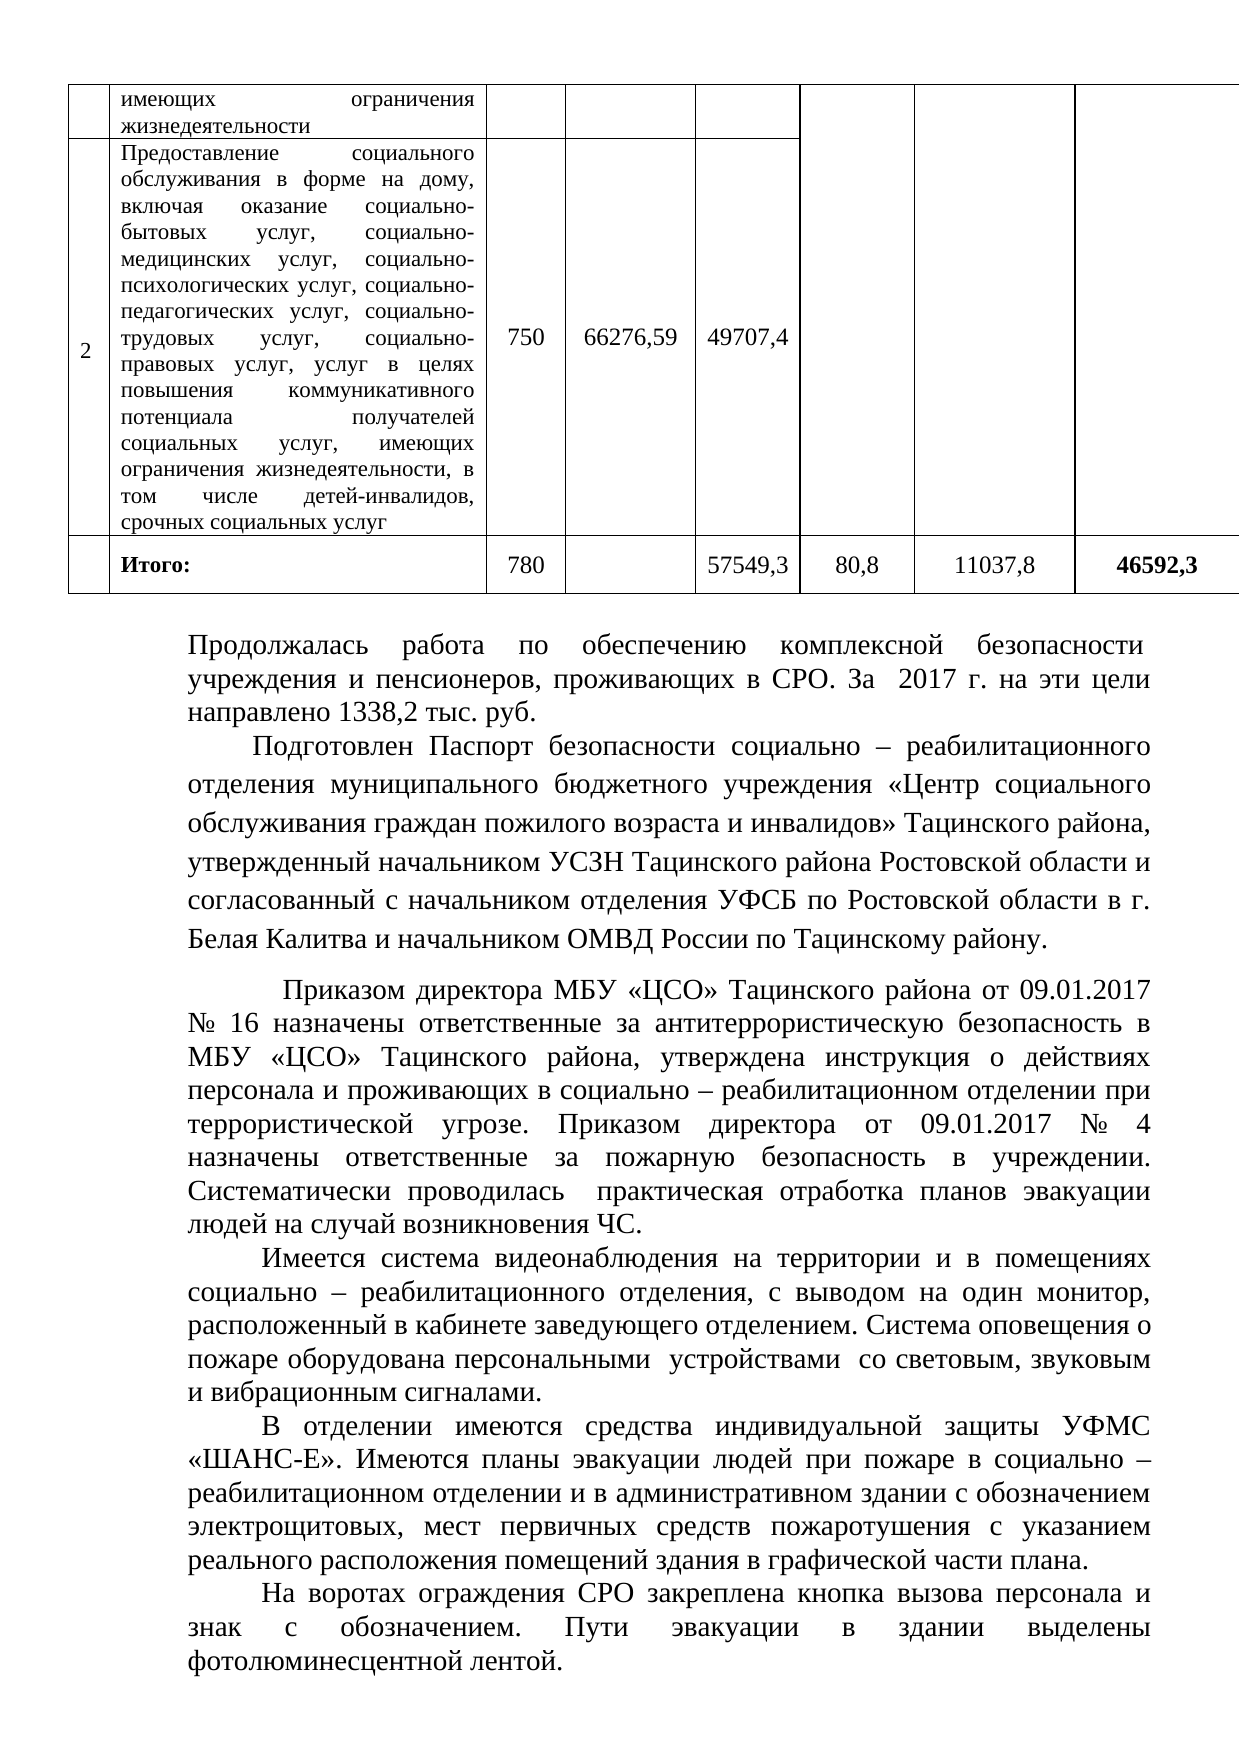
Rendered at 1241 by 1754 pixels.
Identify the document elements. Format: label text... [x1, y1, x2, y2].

text Подготовлен Паспорт безопасности социально – реабилитационного отделения муниципального бюджетного учреждения «Центр социального обслуживания граждан пожилого возраста и инвалидов» Тацинского района, утвержденный начальником УСЗН Тацинского района Ростовской области и согласованный с начальником отделения УФСБ по Ростовской области в г. Белая Калитва и начальником ОМВД России по Тацинскому району. [187, 728, 1152, 954]
table_cell 66276,59 [566, 139, 695, 534]
table_cell имеющих ограничения жизнедеятельности [110, 85, 486, 138]
table_cell 46592,3 [1076, 536, 1239, 593]
table_cell 2 [69, 139, 109, 534]
table_cell [1076, 85, 1239, 534]
table_cell [801, 85, 914, 534]
table_cell 750 [487, 139, 565, 534]
table_cell Предоставление социального обслуживания в форме на дому, включая оказание социально-бытовых услуг, социально-медицинских услуг, социально-психологических услуг, социально-педагогических услуг, социально-трудовых услуг, социально-правовых услуг, услуг в целях повышения коммуникативного потенциала получателей социальных услуг, имеющих ограничения жизнедеятельности, в том числе детей-инвалидов, срочных социальных услуг [110, 139, 486, 534]
text Имеется система видеонаблюдения на территории и в помещениях социально – реабилитационного отделения, с выводом на один монитор, расположенный в кабинете заведующего отделением. Система оповещения о пожаре оборудована персональными устройствами со световым, звуковым и вибрационным сигналами. [187, 1240, 1152, 1408]
table_cell [69, 536, 109, 593]
text Продолжалась работа по обеспечению комплексной безопасности учреждения и пенсионеров, проживающих в СРО. За 2017 г. на эти цели направлено 1338,2 тыс. руб. [187, 627, 1152, 728]
table_cell 80,8 [801, 536, 914, 593]
table_cell Итого: [110, 536, 486, 593]
text В отделении имеются средства индивидуальной защиты УФМС «ШАНС-Е». Имеются планы эвакуации людей при пожаре в социально – реабилитационном отделении и в административном здании с обозначением электрощитовых, мест первичных средств пожаротушения с указанием реального расположения помещений здания в графической части плана. [187, 1408, 1152, 1576]
table_cell [915, 85, 1074, 534]
table_cell [69, 85, 109, 138]
text Приказом директора МБУ «ЦСО» Тацинского района от 09.01.2017 № 16 назначены ответственные за антитеррористическую безопасность в МБУ «ЦСО» Тацинского района, утверждена инструкция о действиях персонала и проживающих в социально – реабилитационном отделении при террористической угрозе. Приказом директора от 09.01.2017 № 4 назначены ответственные за пожарную безопасность в учреждении. Систематически проводилась практическая отработка планов эвакуации людей на случай возникновения ЧС. [187, 972, 1152, 1240]
table_cell [696, 85, 799, 138]
table_cell 780 [487, 536, 565, 593]
table_cell [487, 85, 565, 138]
table_cell 57549,3 [696, 536, 799, 593]
table_cell [566, 536, 695, 593]
table_cell 49707,4 [696, 139, 799, 534]
text На воротах ограждения СРО закреплена кнопка вызова персонала и знак с обозначением. Пути эвакуации в здании выделены фотолюминесцентной лентой. [187, 1576, 1152, 1676]
table_cell [566, 85, 695, 138]
table_cell 11037,8 [915, 536, 1074, 593]
